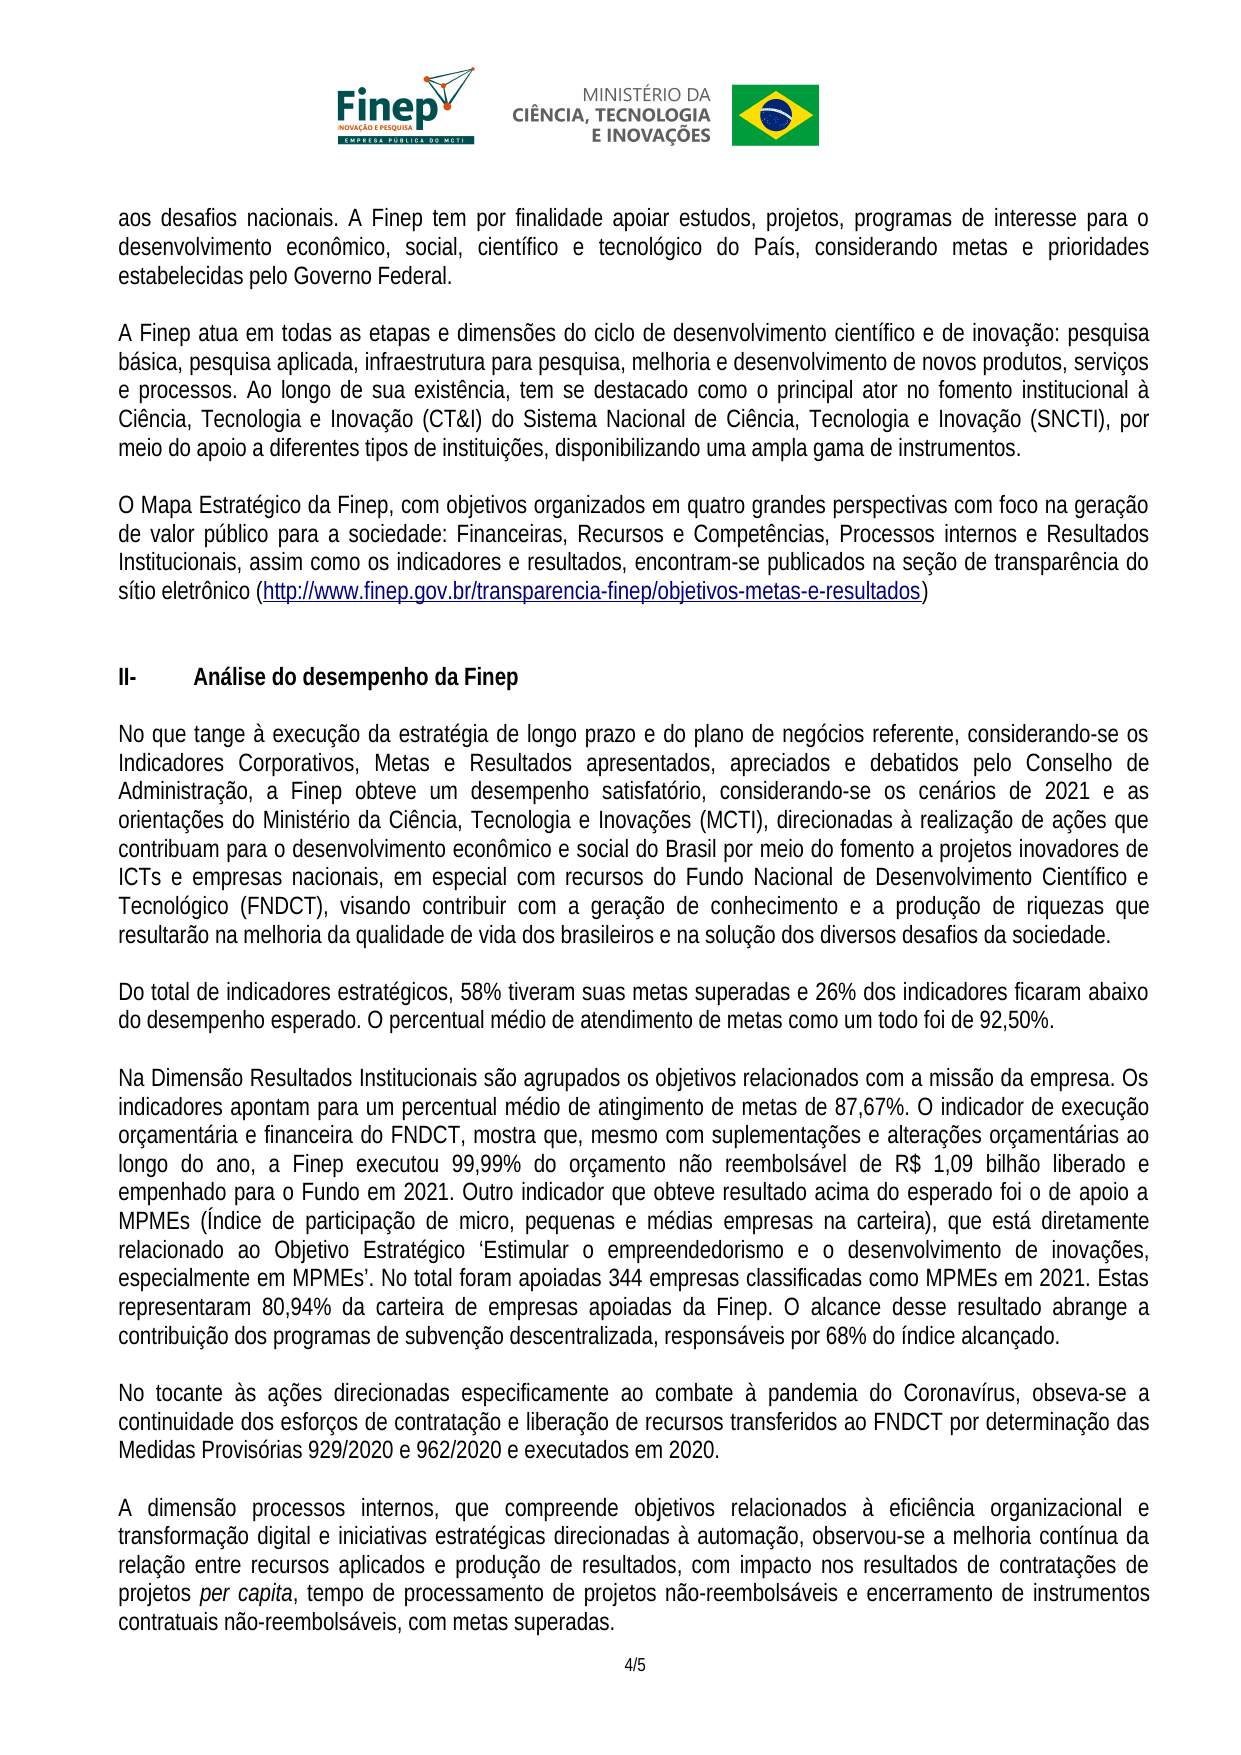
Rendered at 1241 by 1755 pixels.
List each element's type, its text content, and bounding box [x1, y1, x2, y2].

text Na Dimensão Resultados Institucionais são agrupados os objetivos relacionados com a missão da empresa. Os indicadores apontam para um percentual médio de atingimento de metas de 87,67%. O indicador de execução orçamentária e financeira do FNDCT, mostra que, mesmo com suplementações e alterações orçamentárias ao longo do ano, a Finep executou 99,99% do orçamento não reembolsável de R$ 1,09 bilhão liberado e empenhado para o Fundo em 2021. Outro indicador que obteve resultado acima do esperado foi o de apoio a MPMEs (Índice de participação de micro, pequenas e médias empresas na carteira), que está diretamente relacionado ao Objetivo Estratégico ‘Estimular o empreendedorismo e o desenvolvimento de inovações, especialmente em MPMEs’. No total foram apoiadas 344 empresas classificadas como MPMEs em 2021. Estas representaram 80,94% da carteira de empresas apoiadas da Finep. O alcance desse resultado abrange a contribuição dos programas de subvenção descentralizada, responsáveis por 68% do índice alcançado. [118, 1063, 1152, 1349]
text O Mapa Estratégico da Finep, com objetivos organizados em quatro grandes perspectivas com foco na geração de valor público para a sociedade: Financeiras, Recursos e Competências, Processos internos e Resultados Institucionais, assim como os indicadores e resultados, encontram-se publicados na seção de transparência do sítio eletrônico (http://www.finep.gov.br/transparencia-finep/objetivos-metas-e-resultados) [118, 490, 1152, 604]
text A Finep atua em todas as etapas e dimensões do ciclo de desenvolvimento científico e de inovação: pesquisa básica, pesquisa aplicada, infraestrutura para pesquisa, melhoria e desenvolvimento de novos produtos, serviços e processos. Ao longo de sua existência, tem se destacado como o principal ator no fomento institucional à Ciência, Tecnologia e Inovação (CT&I) do Sistema Nacional de Ciência, Tecnologia e Inovação (SNCTI), por meio do apoio a diferentes tipos de instituições, disponibilizando uma ampla gama de instrumentos. [118, 318, 1152, 461]
text aos desafios nacionais. A Finep tem por finalidade apoiar estudos, projetos, programas de interesse para o desenvolvimento econômico, social, científico e tecnológico do País, considerando metas e prioridades estabelecidas pelo Governo Federal. [118, 203, 1152, 289]
list Análise do desempenho da Finep [118, 662, 1152, 690]
text A dimensão processos internos, que compreende objetivos relacionados à eficiência organizacional e transformação digital e iniciativas estratégicas direcionadas à automação, observou-se a melhoria contínua da relação entre recursos aplicados e produção de resultados, com impacto nos resultados de contratações de projetos per capita, tempo de processamento de projetos não-reembolsáveis e encerramento de instrumentos contratuais não-reembolsáveis, com metas superadas. [118, 1492, 1152, 1636]
text No tocante às ações direcionadas especificamente ao combate à pandemia do Coronavírus, obseva-se a continuidade dos esforços de contratação e liberação de recursos transferidos ao FNDCT por determinação das Medidas Provisórias 929/2020 e 962/2020 e executados em 2020. [118, 1378, 1152, 1464]
text No que tange à execução da estratégia de longo prazo e do plano de negócios referente, considerando-se os Indicadores Corporativos, Metas e Resultados apresentados, apreciados e debatidos pelo Conselho de Administração, a Finep obteve um desempenho satisfatório, considerando-se os cenários de 2021 e as orientações do Ministério da Ciência, Tecnologia e Inovações (MCTI), direcionadas à realização de ações que contribuam para o desenvolvimento econômico e social do Brasil por meio do fomento a projetos inovadores de ICTs e empresas nacionais, em especial com recursos do Fundo Nacional de Desenvolvimento Científico e Tecnológico (FNDCT), visando contribuir com a geração de conhecimento e a produção de riquezas que resultarão na melhoria da qualidade de vida dos brasileiros e na solução dos diversos desafios da sociedade. [118, 719, 1152, 948]
text Do total de indicadores estratégicos, 58% tiveram suas metas superadas e 26% dos indicadores ficaram abaixo do desempenho esperado. O percentual médio de atendimento de metas como um todo foi de 92,50%. [118, 977, 1152, 1034]
